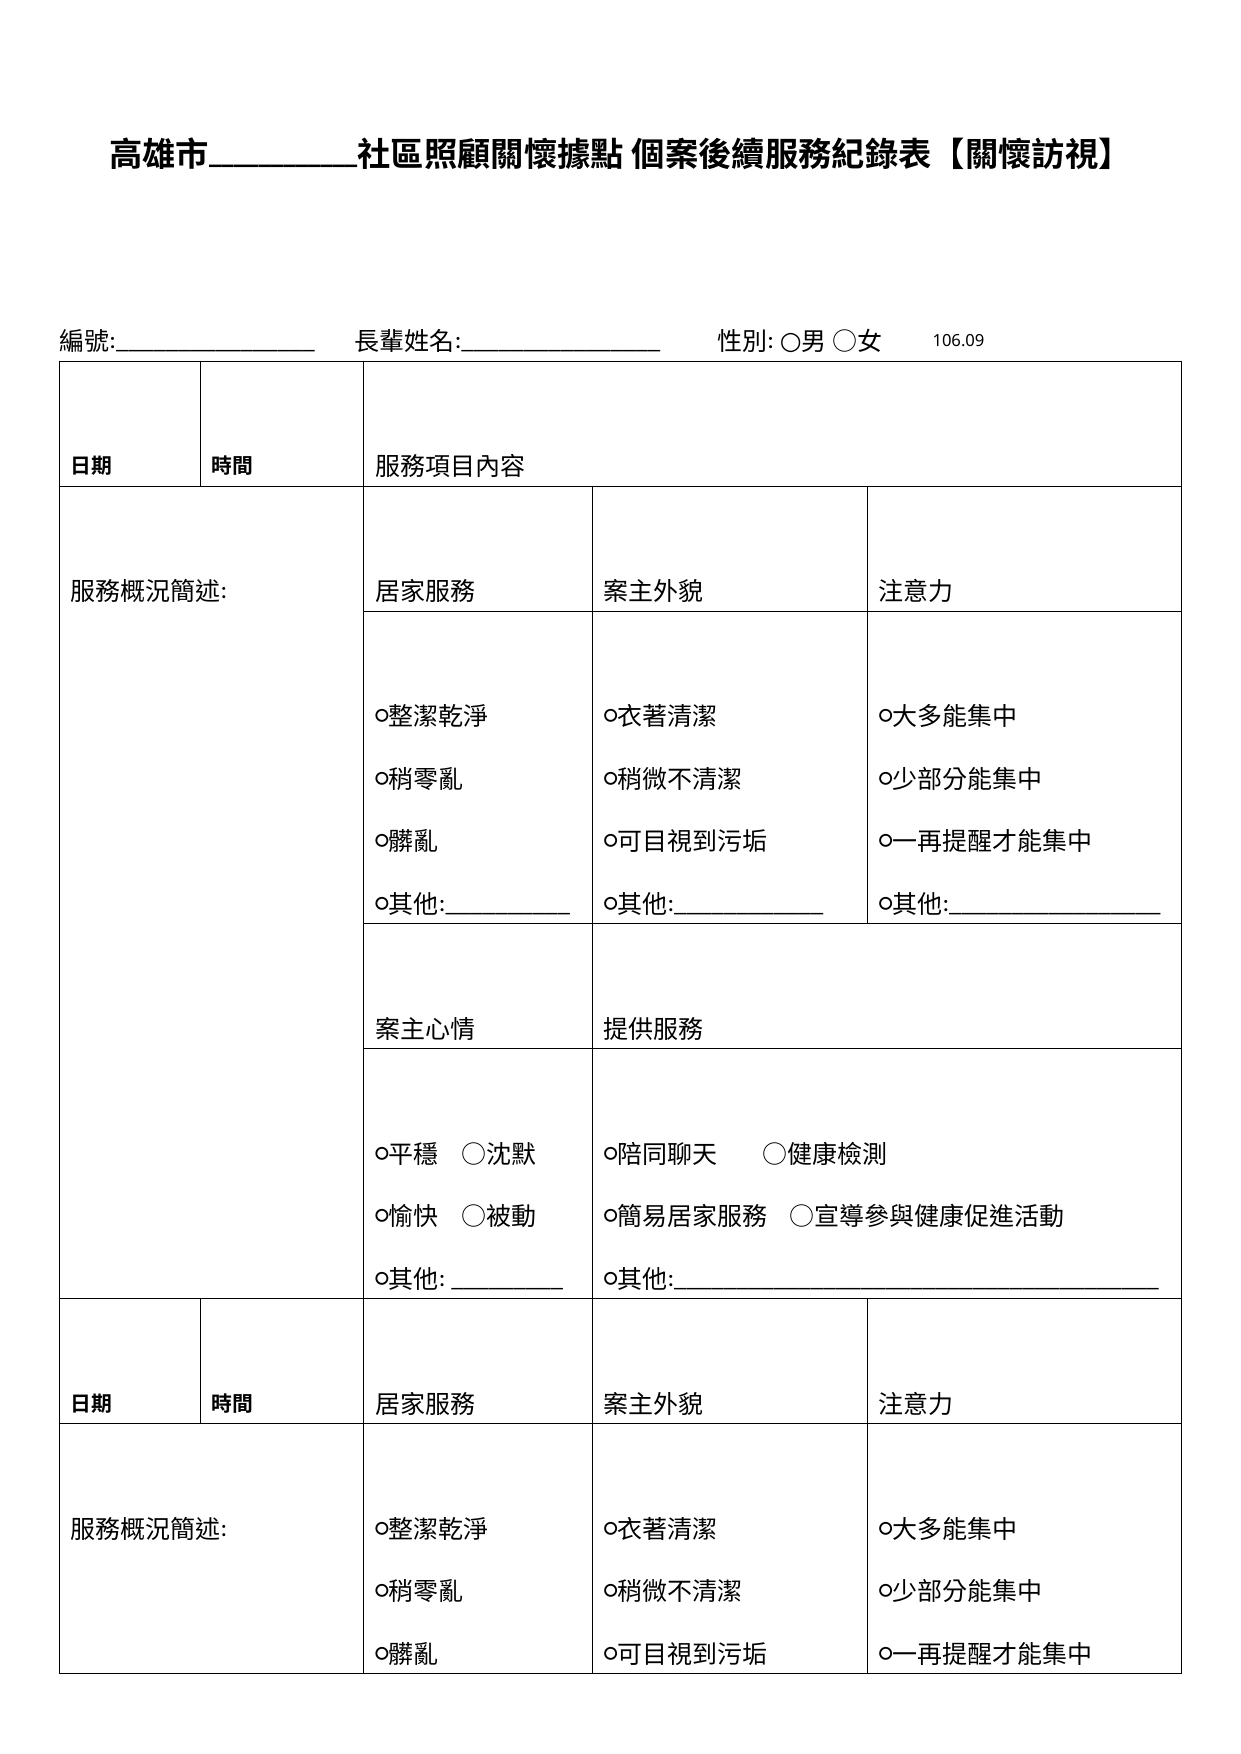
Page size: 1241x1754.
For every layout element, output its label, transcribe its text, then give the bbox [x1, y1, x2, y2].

table_cell ○大多能集中 ○少部分能集中 ○一再提醒才能集中 ○其他:_________________ [868, 612, 1181, 923]
table_cell 案主外貌 [593, 1299, 867, 1423]
table_header 時間 [201, 362, 363, 486]
table_cell 時間 [201, 1299, 363, 1423]
table_cell ○大多能集中 ○少部分能集中 ○一再提醒才能集中 [868, 1424, 1181, 1673]
text 高雄市____________社區照顧關懷據點 個案後續服務紀錄表【關懷訪視】 [59, 111, 1181, 173]
table_cell ○衣著清潔 ○稍微不清潔 ○可目視到污垢 ○其他:____________ [593, 612, 867, 923]
table_cell ○衣著清潔 ○稍微不清潔 ○可目視到污垢 [593, 1424, 867, 1673]
table_cell 服務概況簡述: [60, 1424, 363, 1673]
table_cell 注意力 [868, 1299, 1181, 1423]
text 編號:________________ 長輩姓名:________________ 性別: ○男 ○女 106.09 [59, 298, 1181, 361]
table_cell ○整潔乾淨 ○稍零亂 ○髒亂 ○其他:__________ [364, 612, 592, 923]
table_cell 案主外貌 [593, 487, 867, 611]
table_cell 服務概況簡述: [60, 487, 363, 1298]
table_cell 提供服務 [593, 924, 1181, 1048]
table_cell 居家服務 [364, 1299, 592, 1423]
table_cell 案主心情 [364, 924, 592, 1048]
table_cell 居家服務 [364, 487, 592, 611]
table_cell ○整潔乾淨 ○稍零亂 ○髒亂 [364, 1424, 592, 1673]
table_cell ○陪同聊天 ○健康檢測 ○簡易居家服務 ○宣導參與健康促進活動 ○其他:_______________________________________ [593, 1049, 1181, 1298]
table_cell 日期 [60, 1299, 200, 1423]
table_header 服務項目內容 [364, 362, 1181, 486]
table_cell ○平穩 ○沈默 ○愉快 ○被動 ○其他: _________ [364, 1049, 592, 1298]
table_cell 注意力 [868, 487, 1181, 611]
table_header 日期 [60, 362, 200, 486]
